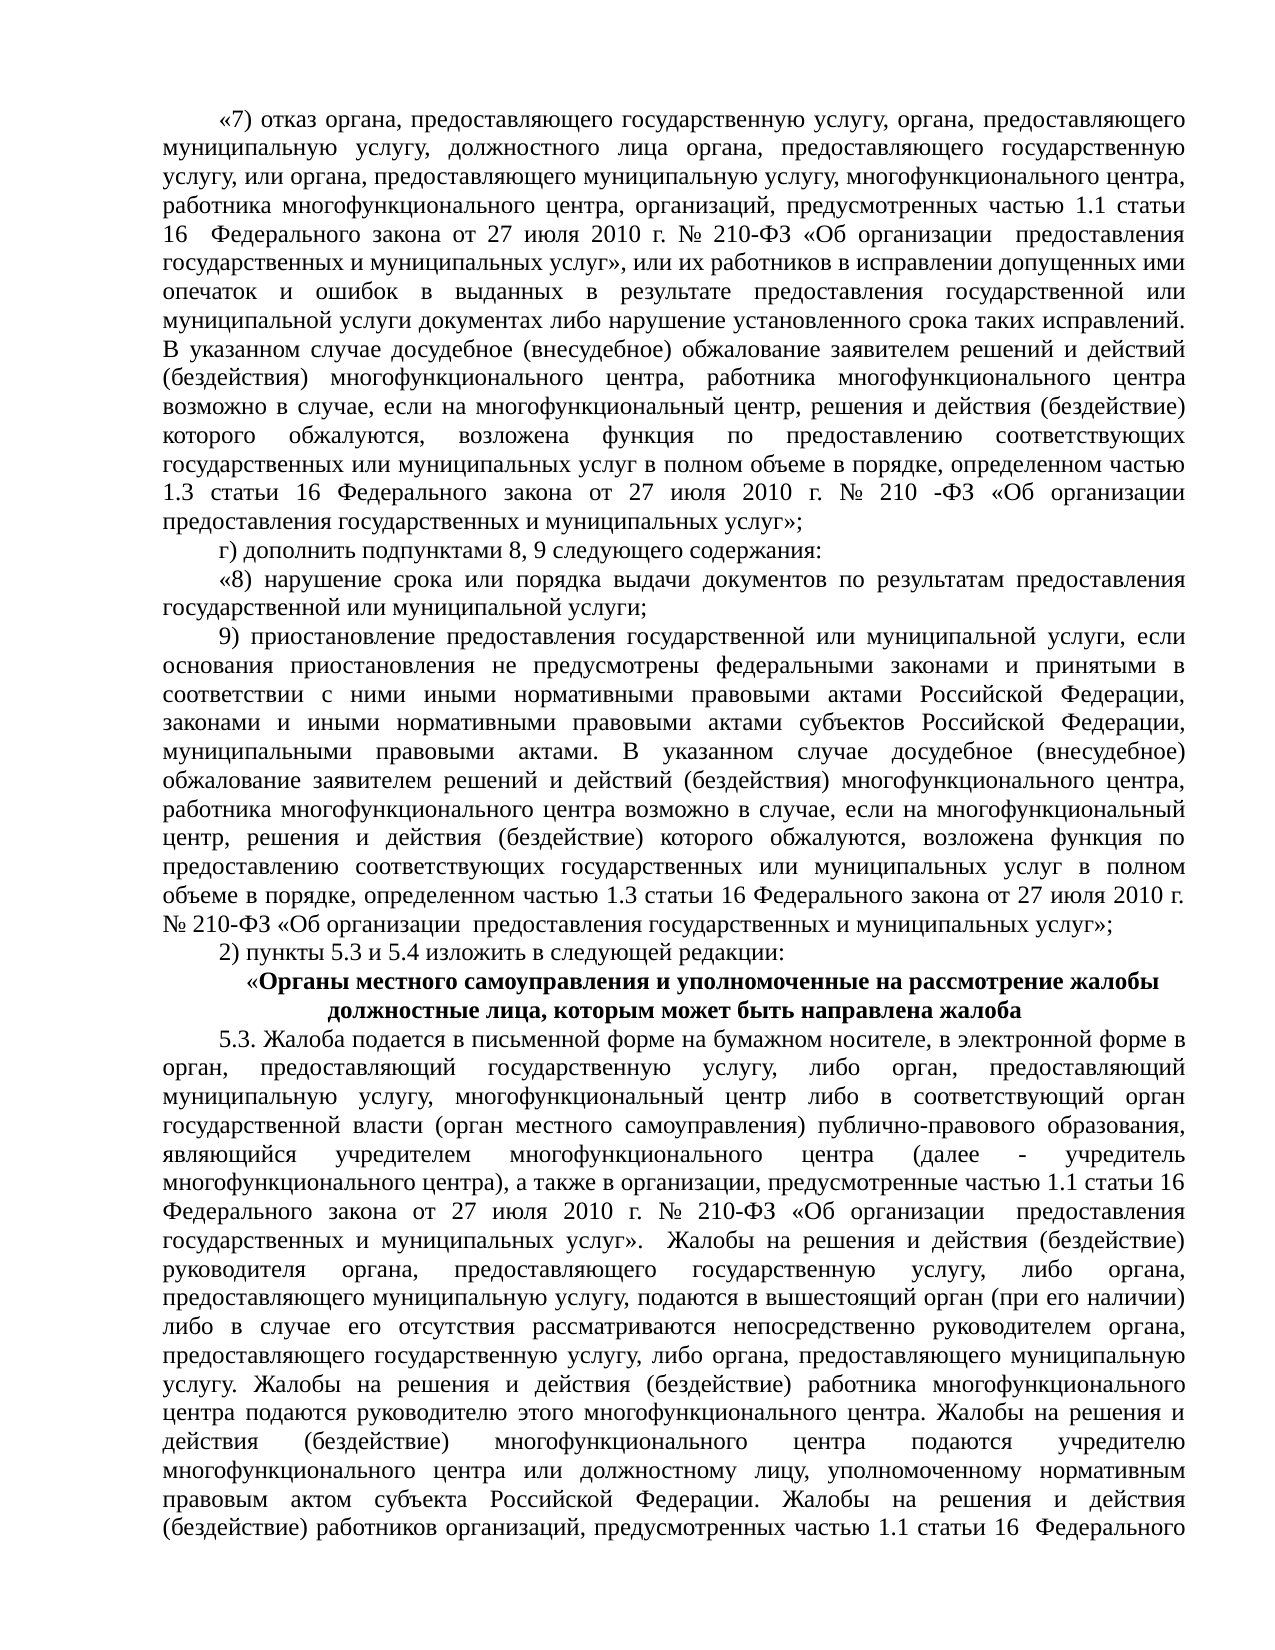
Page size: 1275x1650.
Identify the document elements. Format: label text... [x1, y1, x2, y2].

text 2) пункты 5.3 и 5.4 изложить в следующей редакции: [162, 937, 1186, 966]
text «Органы местного самоуправления и уполномоченные на рассмотрение жалобы должностные лица, которым может быть направлена жалоба [162, 966, 1186, 1024]
text 9) приостановление предоставления государственной или муниципальной услуги, если основания приостановления не предусмотрены федеральными законами и принятыми в соответствии с ними иными нормативными правовыми актами Российской Федерации, законами и иными нормативными правовыми актами субъектов Российской Федерации, муниципальными правовыми актами. В указанном случае досудебное (внесудебное) обжалование заявителем решений и действий (бездействия) многофункционального центра, работника многофункционального центра возможно в случае, если на многофункциональный центр, решения и действия (бездействие) которого обжалуются, возложена функция по предоставлению соответствующих государственных или муниципальных услуг в полном объеме в порядке, определенном частью 1.3 статьи 16 Федерального закона от 27 июля 2010 г. № 210-ФЗ «Об организации предоставления государственных и муниципальных услуг»; [162, 621, 1186, 937]
text «7) отказ органа, предоставляющего государственную услугу, органа, предоставляющего муниципальную услугу, должностного лица органа, предоставляющего государственную услугу, или органа, предоставляющего муниципальную услугу, многофункционального центра, работника многофункционального центра, организаций, предусмотренных частью 1.1 статьи 16 Федерального закона от 27 июля 2010 г. № 210-ФЗ «Об организации предоставления государственных и муниципальных услуг», или их работников в исправлении допущенных ими опечаток и ошибок в выданных в результате предоставления государственной или муниципальной услуги документах либо нарушение установленного срока таких исправлений. В указанном случае досудебное (внесудебное) обжалование заявителем решений и действий (бездействия) многофункционального центра, работника многофункционального центра возможно в случае, если на многофункциональный центр, решения и действия (бездействие) которого обжалуются, возложена функция по предоставлению соответствующих государственных или муниципальных услуг в полном объеме в порядке, определенном частью 1.3 статьи 16 Федерального закона от 27 июля 2010 г. № 210 -ФЗ «Об организации предоставления государственных и муниципальных услуг»; [162, 104, 1186, 535]
text «8) нарушение срока или порядка выдачи документов по результатам предоставления государственной или муниципальной услуги; [162, 564, 1186, 621]
text 5.3. Жалоба подается в письменной форме на бумажном носителе, в электронной форме в орган, предоставляющий государственную услугу, либо орган, предоставляющий муниципальную услугу, многофункциональный центр либо в соответствующий орган государственной власти (орган местного самоуправления) публично-правового образования, являющийся учредителем многофункционального центра (далее - учредитель многофункционального центра), а также в организации, предусмотренные частью 1.1 статьи 16 Федерального закона от 27 июля 2010 г. № 210-ФЗ «Об организации предоставления государственных и муниципальных услуг». Жалобы на решения и действия (бездействие) руководителя органа, предоставляющего государственную услугу, либо органа, предоставляющего муниципальную услугу, подаются в вышестоящий орган (при его наличии) либо в случае его отсутствия рассматриваются непосредственно руководителем органа, предоставляющего государственную услугу, либо органа, предоставляющего муниципальную услугу. Жалобы на решения и действия (бездействие) работника многофункционального центра подаются руководителю этого многофункционального центра. Жалобы на решения и действия (бездействие) многофункционального центра подаются учредителю многофункционального центра или должностному лицу, уполномоченному нормативным правовым актом субъекта Российской Федерации. Жалобы на решения и действия (бездействие) работников организаций, предусмотренных частью 1.1 статьи 16 Федерального [162, 1024, 1186, 1541]
text г) дополнить подпунктами 8, 9 следующего содержания: [162, 535, 1186, 564]
